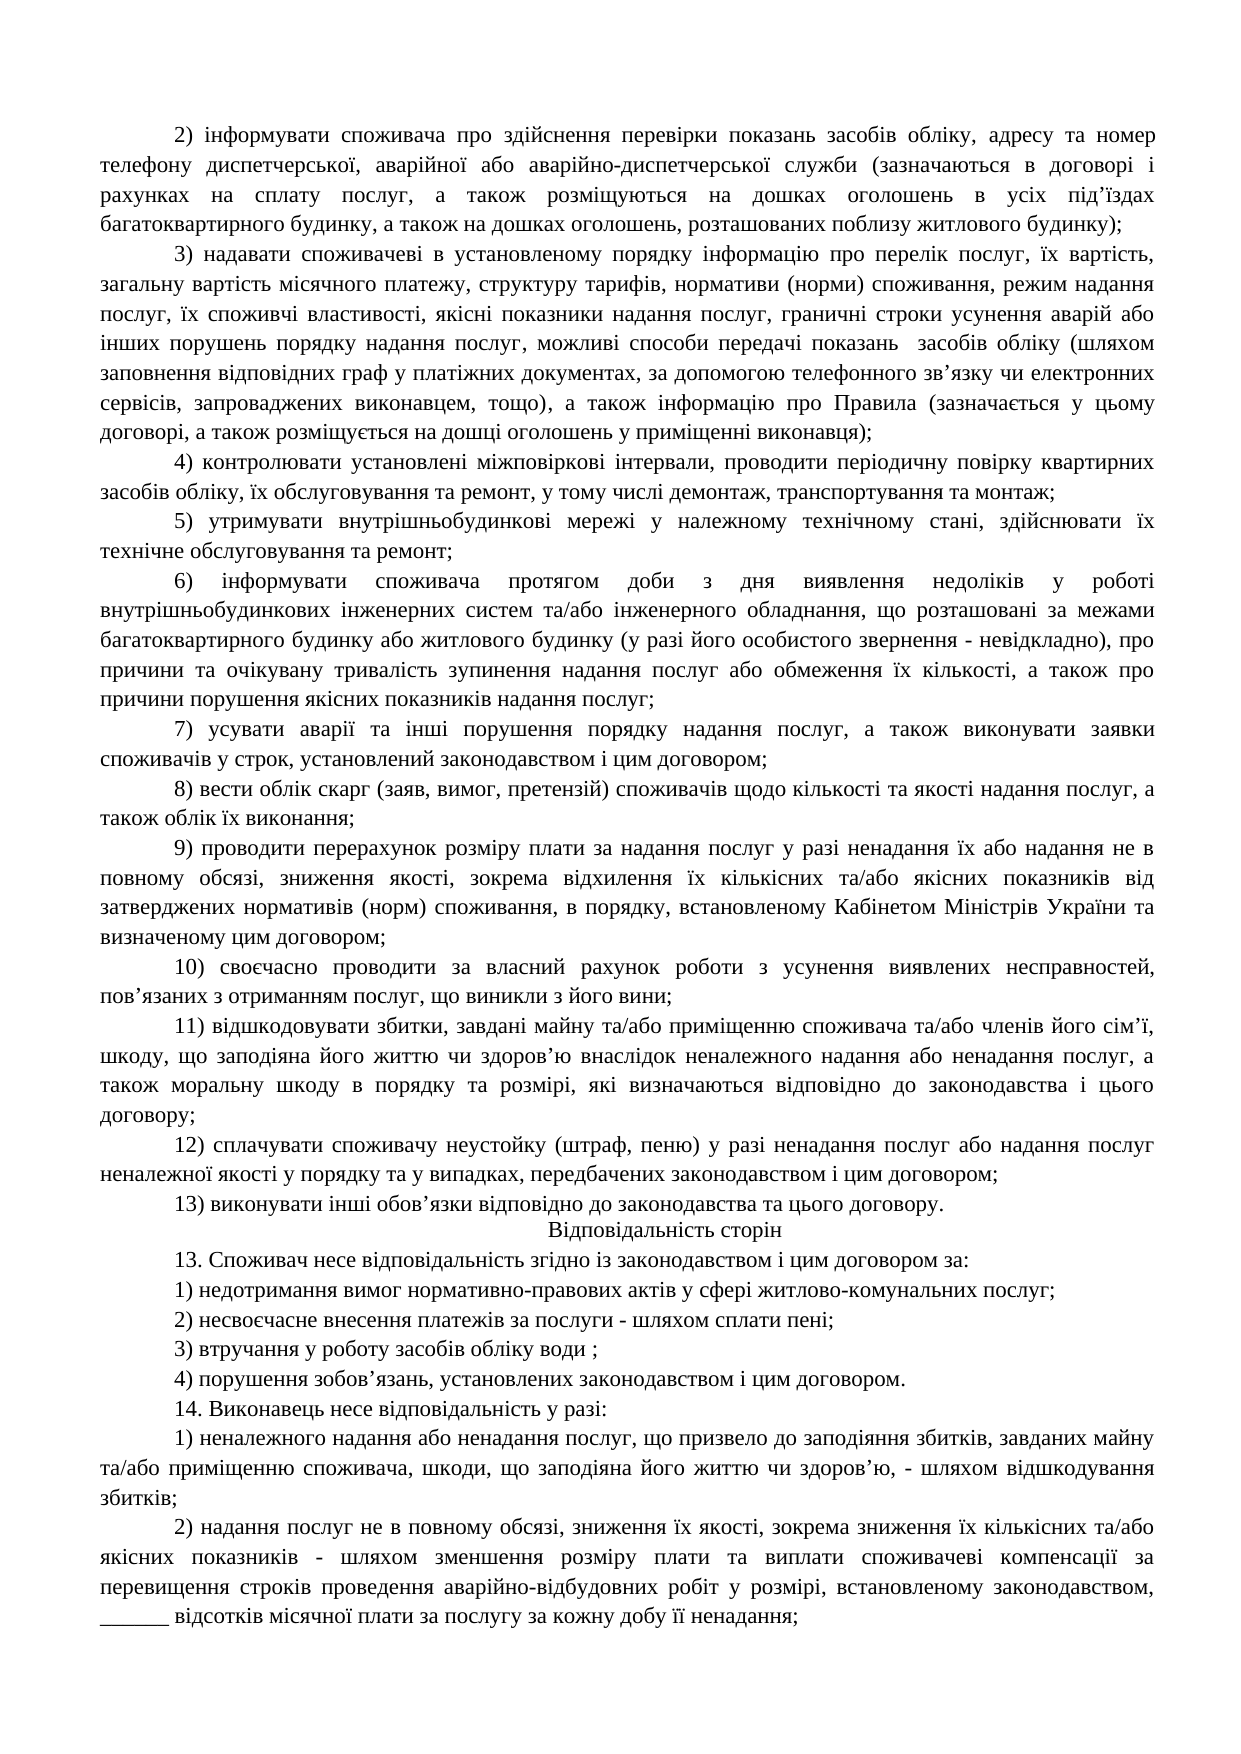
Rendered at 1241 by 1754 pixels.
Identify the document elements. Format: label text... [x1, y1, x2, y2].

text 12) сплачувати споживачу неустойку (штраф, пеню) у разi ненадання послуг або надання послуг неналежної якостi у порядку та у випадках, передбачених законодавством i цим договором; [100, 1127, 1156, 1187]
text 1) недотримання вимог нормативно-правових актiв у сферi житлово-комунальних послуг; [100, 1273, 1156, 1302]
text 2) iнформувати споживача про здійснення перевірки показань засобів обліку, адресу та номер телефону диспетчерської, аварiйної або аварiйно-диспетчерської служби (зазначаються в договорi i рахунках на сплату послуг, а також розмiщуються на дошках оголошень в усiх пiд’їздах багатоквартирного будинку, а також на дошках оголошень, розташованих поблизу житлового будинку); [100, 118, 1156, 237]
text 14. Виконавець несе вiдповiдальнiсть у разi: [100, 1391, 1156, 1421]
text 10) своєчасно проводити за власний рахунок роботи з усунення виявлених несправностей, пов’язаних з отриманням послуг, що виникли з його вини; [100, 949, 1156, 1009]
text 4) контролювати установленi мiжповiрковi iнтервали, проводити перiодичну повiрку квартирних засобiв облiку, їх обслуговування та ремонт, у тому числi демонтаж, транспортування та монтаж; [100, 445, 1156, 504]
text 11) вiдшкодовувати збитки, завданi майну та/або примiщенню споживача та/або членiв його сiм’ї, шкоду, що заподiяна його життю чи здоров’ю внаслiдок неналежного надання або ненадання послуг, а також моральну шкоду в порядку та розмiрi, якi визначаються вiдповiдно до законодавства i цього договору; [100, 1009, 1156, 1127]
text 8) вести облiк скарг (заяв, вимог, претензiй) споживачiв щодо кiлькостi та якостi надання послуг, а також облiк їх виконання; [100, 771, 1156, 831]
text 4) порушення зобов’язань, установлених законодавством i цим договором. [100, 1362, 1156, 1391]
text 1) неналежного надання або ненадання послуг, що призвело до заподiяння збиткiв, завданих майну та/або примiщенню споживача, шкоди, що заподiяна його життю чи здоров’ю, - шляхом вiдшкодування збиткiв; [100, 1421, 1156, 1510]
text 3) втручання у роботу засобiв облiку води ; [100, 1332, 1156, 1362]
text 7) усувати аварiї та iншi порушення порядку надання послуг, а також виконувати заявки споживачiв у строк, установлений законодавством i цим договором; [100, 712, 1156, 771]
text 13. Споживач несе вiдповiдальнiсть згiдно iз законодавством i цим договором за: [100, 1243, 1156, 1273]
text 2) несвоєчасне внесення платежiв за послуги - шляхом сплати пенi; [100, 1302, 1156, 1332]
text 5) утримувати внутрiшньобудинковi мережi у належному технiчному станi, здiйснювати їх технiчне обслуговування та ремонт; [100, 504, 1156, 563]
subtitle Вiдповiдальнiсть сторiн [100, 1217, 1156, 1243]
text 3) надавати споживачевi в установленому порядку iнформацiю про перелiк послуг, їх вартiсть, загальну вартiсть мiсячного платежу, структуру тарифiв, нормативи (норми) споживання, режим надання послуг, їх споживчi властивостi, якiснi показники надання послуг, граничнi строки усунення аварiй або iнших порушень порядку надання послуг, можливі способи передачі показань засобів обліку (шляхом заповнення відповідних граф у платіжних документах, за допомогою телефонного зв’язку чи електронних сервісів, запроваджених виконавцем, тощо), а також iнформацiю про Правила (зазначається у цьому договорi, а також розмiщується на дошцi оголошень у примiщеннi виконавця); [100, 237, 1156, 445]
text 13) виконувати iншi обов’язки вiдповiдно до законодавства та цього договору. [100, 1187, 1156, 1217]
text 6) iнформувати споживача протягом доби з дня виявлення недолiкiв у роботi внутрiшньобудинкових iнженерних систем та/або iнженерного обладнання, що розташованi за межами багатоквартирного будинку або житлового будинку (у разi його особистого звернення - невiдкладно), про причини та очiкувану тривалiсть зупинення надання послуг або обмеження їх кiлькостi, а також про причини порушення якiсних показникiв надання послуг; [100, 563, 1156, 712]
text 9) проводити перерахунок розмiру плати за надання послуг у разi ненадання їх або надання не в повному обсязi, зниження якостi, зокрема вiдхилення їх кiлькiсних та/або якiсних показникiв вiд затверджених нормативiв (норм) споживання, в порядку, встановленому Кабiнетом Мiнiстрiв України та визначеному цим договором; [100, 831, 1156, 949]
text 2) надання послуг не в повному обсязi, зниження їх якостi, зокрема зниження їх кiлькiсних та/або якiсних показникiв - шляхом зменшення розмiру плати та виплати споживачевi компенсацiї за перевищення строкiв проведення аварiйно-вiдбудовних робiт у розмiрi, встановленому законодавством, ______ вiдсоткiв мiсячної плати за послугу за кожну добу її ненадання; [100, 1510, 1156, 1629]
